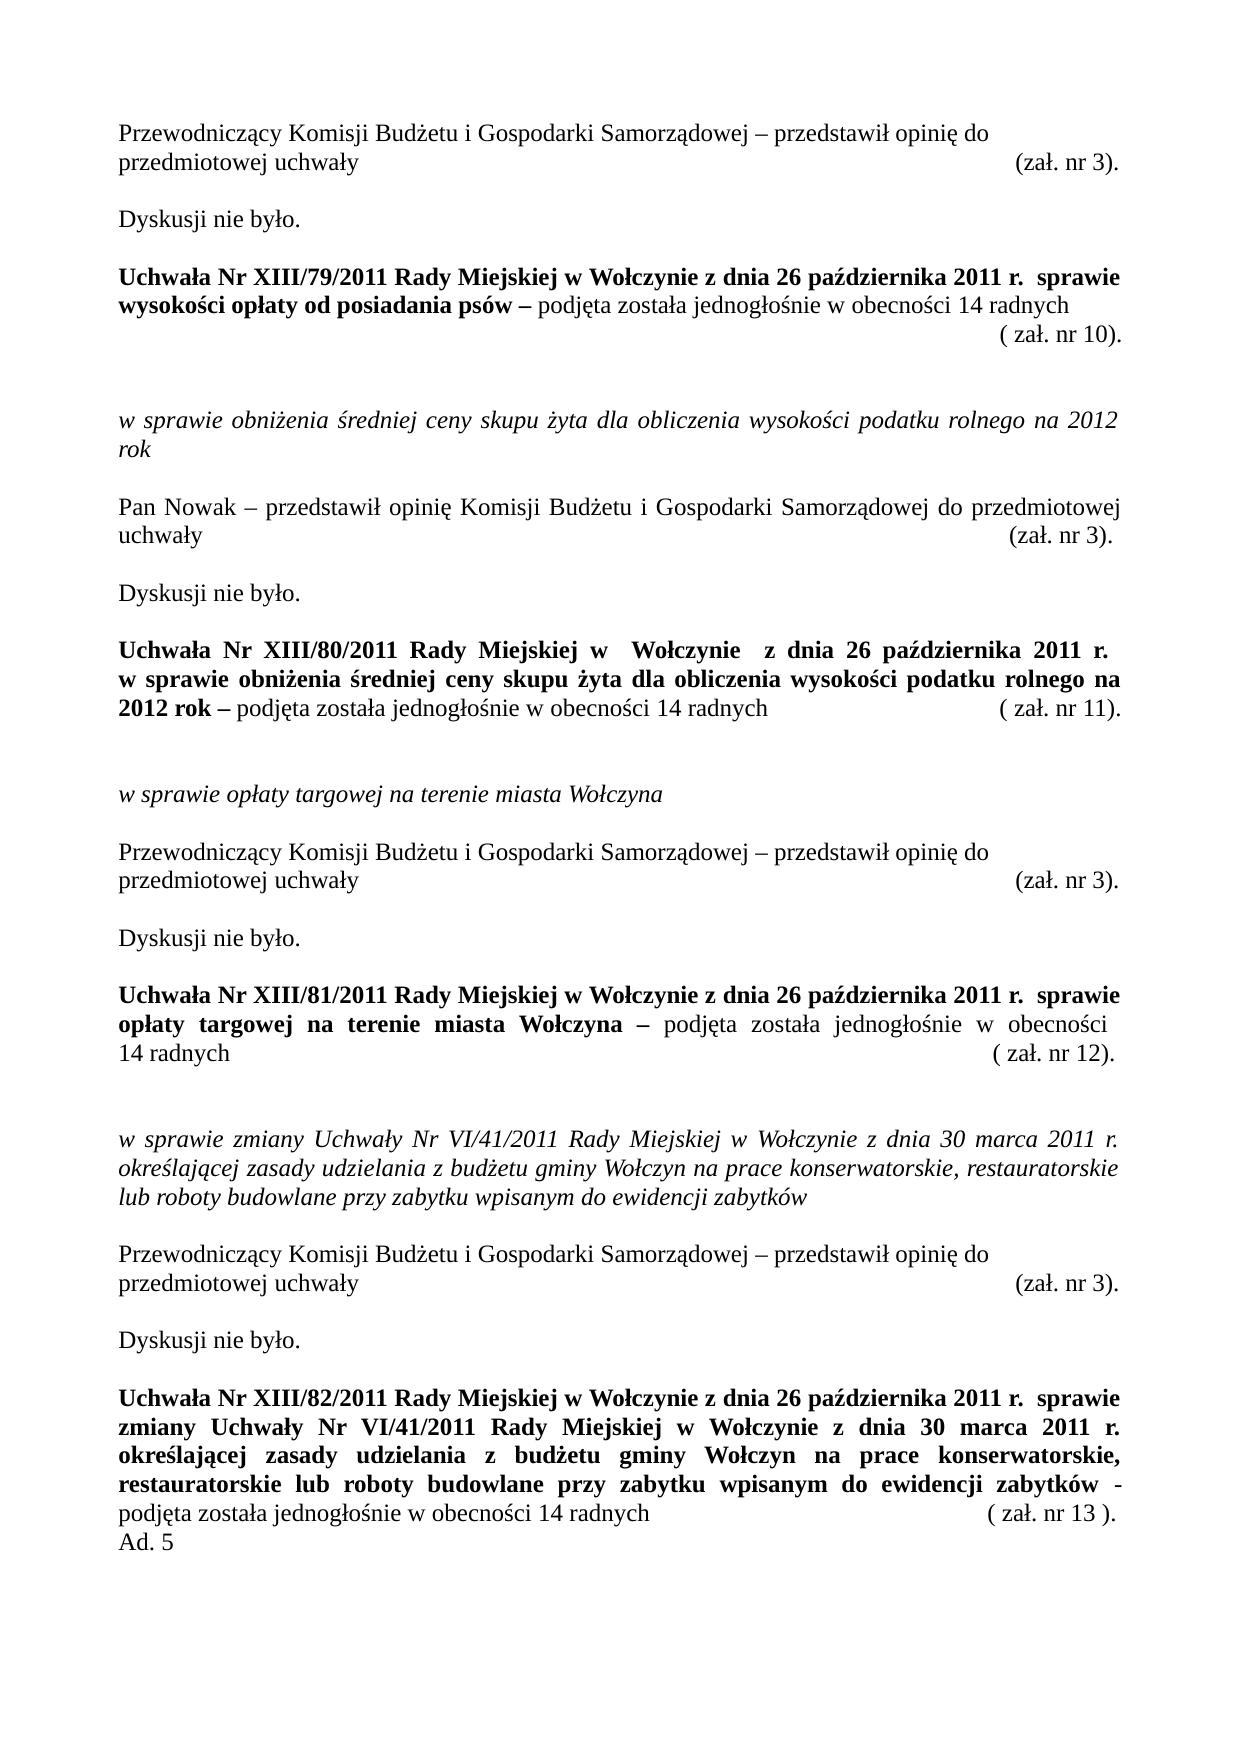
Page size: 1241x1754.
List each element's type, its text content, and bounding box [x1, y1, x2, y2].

text Przewodniczący Komisji Budżetu i Gospodarki Samorządowej – przedstawił opinię do przedmiotowej uchwały (zał. nr 3). [118, 118, 1122, 176]
text Dyskusji nie było. [118, 923, 1122, 952]
text Przewodniczący Komisji Budżetu i Gospodarki Samorządowej – przedstawił opinię do przedmiotowej uchwały (zał. nr 3). [118, 1239, 1122, 1297]
text ( zał. nr 10). [118, 319, 1122, 348]
text w sprawie obniżenia średniej ceny skupu żyta dla obliczenia wysokości podatku rolnego na 2012 rok [118, 406, 1122, 463]
text Dyskusji nie było. [118, 204, 1122, 233]
text w sprawie opłaty targowej na terenie miasta Wołczyna [118, 779, 1122, 808]
text Ad. 5 [118, 1527, 1122, 1556]
text Dyskusji nie było. [118, 578, 1122, 607]
text Pan Nowak – przedstawił opinię Komisji Budżetu i Gospodarki Samorządowej do przedmiotowej uchwały (zał. nr 3). [118, 492, 1122, 549]
text w sprawie zmiany Uchwały Nr VI/41/2011 Rady Miejskiej w Wołczynie z dnia 30 marca 2011 r. określającej zasady udzielania z budżetu gminy Wołczyn na prace konserwatorskie, restauratorskie lub roboty budowlane przy zabytku wpisanym do ewidencji zabytków [118, 1124, 1122, 1211]
text Uchwała Nr XIII/81/2011 Rady Miejskiej w Wołczynie z dnia 26 października 2011 r. sprawie opłaty targowej na terenie miasta Wołczyna – podjęta została jednogłośnie w obecności 14 radnych ( zał. nr 12). [118, 981, 1122, 1067]
text Przewodniczący Komisji Budżetu i Gospodarki Samorządowej – przedstawił opinię do przedmiotowej uchwały (zał. nr 3). [118, 837, 1122, 894]
text Uchwała Nr XIII/82/2011 Rady Miejskiej w Wołczynie z dnia 26 października 2011 r. sprawie zmiany Uchwały Nr VI/41/2011 Rady Miejskiej w Wołczynie z dnia 30 marca 2011 r. określającej zasady udzielania z budżetu gminy Wołczyn na prace konserwatorskie, restauratorskie lub roboty budowlane przy zabytku wpisanym do ewidencji zabytków - podjęta została jednogłośnie w obecności 14 radnych ( zał. nr 13 ). [118, 1383, 1122, 1527]
text Uchwała Nr XIII/80/2011 Rady Miejskiej w Wołczynie z dnia 26 października 2011 r. w sprawie obniżenia średniej ceny skupu żyta dla obliczenia wysokości podatku rolnego na 2012 rok – podjęta została jednogłośnie w obecności 14 radnych ( zał. nr 11). [118, 636, 1122, 722]
text Uchwała Nr XIII/79/2011 Rady Miejskiej w Wołczynie z dnia 26 października 2011 r. sprawie wysokości opłaty od posiadania psów – podjęta została jednogłośnie w obecności 14 radnych [118, 262, 1122, 319]
text Dyskusji nie było. [118, 1326, 1122, 1354]
